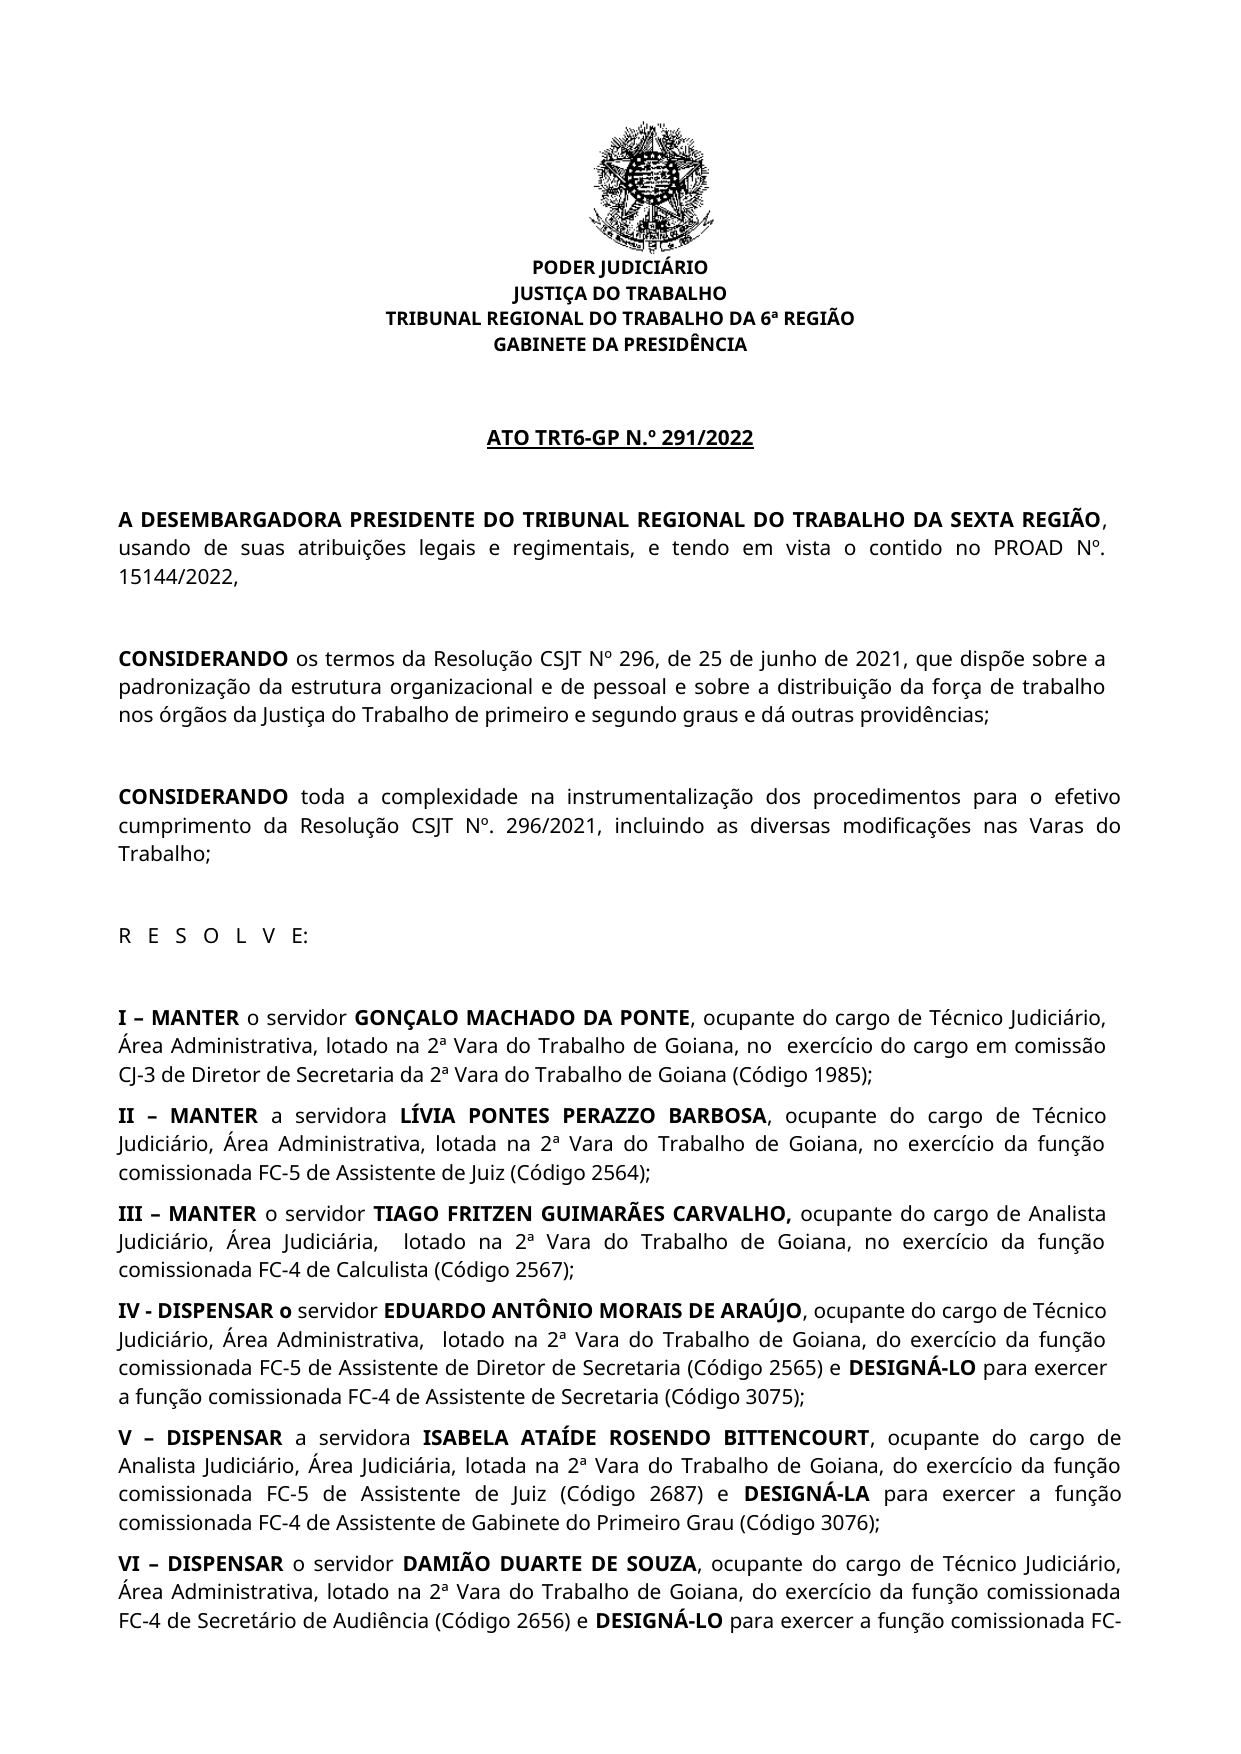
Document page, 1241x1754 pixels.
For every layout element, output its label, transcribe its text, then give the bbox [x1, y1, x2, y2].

text III – MANTER o servidor TIAGO FRITZEN GUIMARÃES CARVALHO, ocupante do cargo de Analista Judiciário, Área Judiciária, lotado na 2ª Vara do Trabalho de Goiana, no exercício da função comissionada FC-4 de Calculista (Código 2567); [118, 1199, 1107, 1284]
text CONSIDERANDO os termos da Resolução CSJT Nº 296, de 25 de junho de 2021, que dispõe sobre a padronização da estrutura organizacional e de pessoal e sobre a distribuição da força de trabalho nos órgãos da Justiça do Trabalho de primeiro e segundo graus e dá outras providências; [118, 644, 1107, 729]
text PODER JUDICIÁRIO [118, 254, 1122, 280]
text I – MANTER o servidor GONÇALO MACHADO DA PONTE, ocupante do cargo de Técnico Judiciário, Área Administrativa, lotado na 2ª Vara do Trabalho de Goiana, no exercício do cargo em comissão CJ-3 de Diretor de Secretaria da 2ª Vara do Trabalho de Goiana (Código 1985); [118, 1003, 1107, 1088]
text II – MANTER a servidora LÍVIA PONTES PERAZZO BARBOSA, ocupante do cargo de Técnico Judiciário, Área Administrativa, lotada na 2ª Vara do Trabalho de Goiana, no exercício da função comissionada FC-5 de Assistente de Juiz (Código 2564); [118, 1101, 1107, 1186]
text CONSIDERANDO toda a complexidade na instrumentalização dos procedimentos para o efetivo cumprimento da Resolução CSJT Nº. 296/2021, incluindo as diversas modificações nas Varas do Trabalho; [118, 782, 1122, 868]
text VI – DISPENSAR o servidor DAMIÃO DUARTE DE SOUZA, ocupante do cargo de Técnico Judiciário, Área Administrativa, lotado na 2ª Vara do Trabalho de Goiana, do exercício da função comissionada FC-4 de Secretário de Audiência (Código 2656) e DESIGNÁ-LO para exercer a função comissionada FC- [118, 1549, 1122, 1634]
text IV - DISPENSAR o servidor EDUARDO ANTÔNIO MORAIS DE ARAÚJO, ocupante do cargo de Técnico Judiciário, Área Administrativa, lotado na 2ª Vara do Trabalho de Goiana, do exercício da função comissionada FC-5 de Assistente de Diretor de Secretaria (Código 2565) e DESIGNÁ-LO para exercer a função comissionada FC-4 de Assistente de Secretaria (Código 3075); [118, 1296, 1107, 1410]
text TRIBUNAL REGIONAL DO TRABALHO DA 6ª REGIÃO [118, 306, 1122, 331]
text R E S O L V E: [118, 921, 1122, 949]
text V – DISPENSAR a servidora ISABELA ATAÍDE ROSENDO BITTENCOURT, ocupante do cargo de Analista Judiciário, Área Judiciária, lotada na 2ª Vara do Trabalho de Goiana, do exercício da função comissionada FC-5 de Assistente de Juiz (Código 2687) e DESIGNÁ-LA para exercer a função comissionada FC-4 de Assistente de Gabinete do Primeiro Grau (Código 3076); [118, 1423, 1122, 1536]
picture [587, 118, 717, 255]
text GABINETE DA PRESIDÊNCIA [118, 331, 1122, 357]
text A DESEMBARGADORA PRESIDENTE DO TRIBUNAL REGIONAL DO TRABALHO DA SEXTA REGIÃO, usando de suas atribuições legais e regimentais, e tendo em vista o contido no PROAD Nº. 15144/2022, [118, 505, 1107, 590]
subtitle JUSTIÇA DO TRABALHO [118, 280, 1122, 306]
text ATO TRT6-GP N.º 291/2022 [118, 423, 1122, 451]
